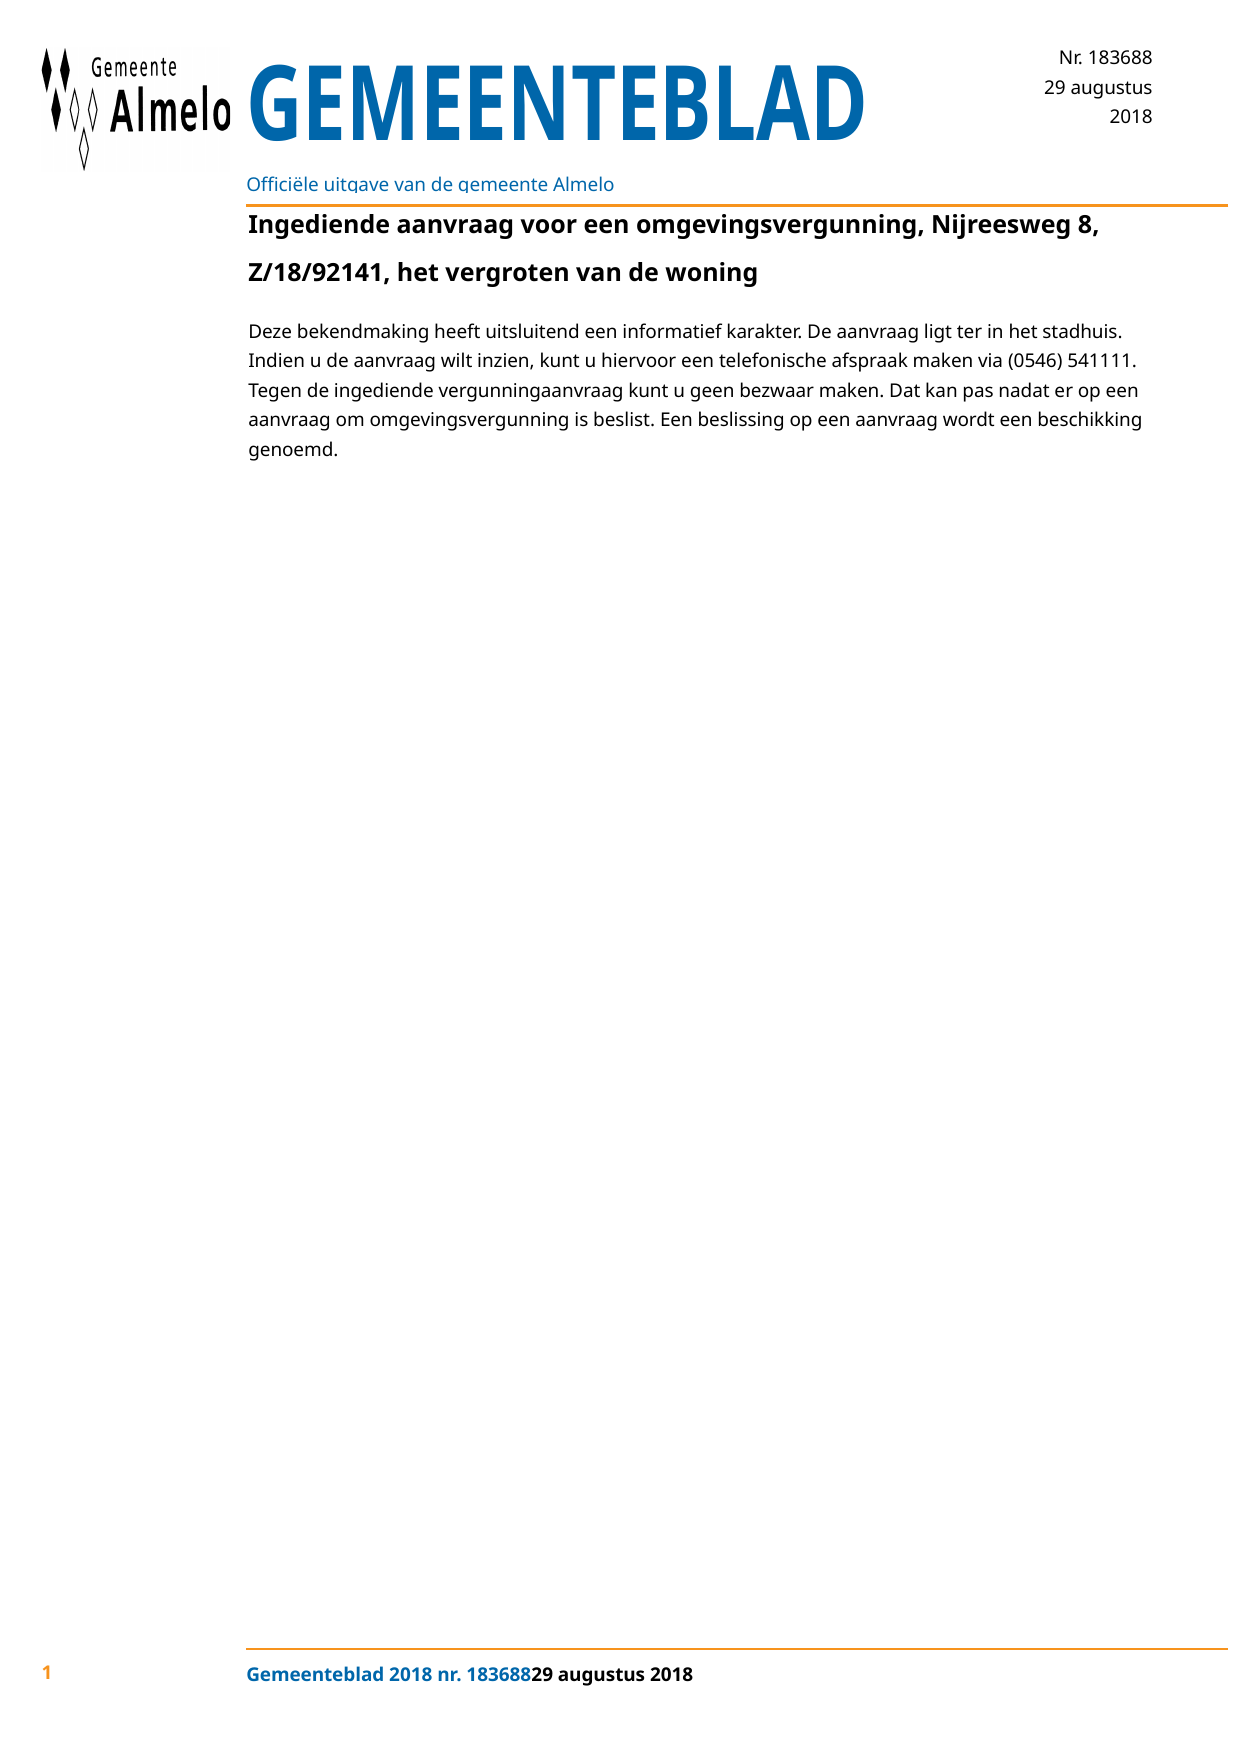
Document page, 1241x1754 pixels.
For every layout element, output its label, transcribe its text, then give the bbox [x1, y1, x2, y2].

picture [41, 47, 231, 172]
text Ingediende aanvraag voor een omgevingsvergunning, Nijreesweg 8, Z/18/92141, het vergroten van de woning [248, 207, 1152, 288]
text Deze bekendmaking heeft uitsluitend een informatief karakter. De aanvraag ligt ter in het stadhuis. Indien u de aanvraag wilt inzien, kunt u hiervoor een telefonische afspraak maken via (0546) 541111. Tegen de ingediende vergunningaanvraag kunt u geen bezwaar maken. Dat kan pas nadat er op een aanvraag om omgevingsvergunning is beslist. Een beslissing op een aanvraag wordt een beschikking genoemd. [248, 318, 1152, 462]
